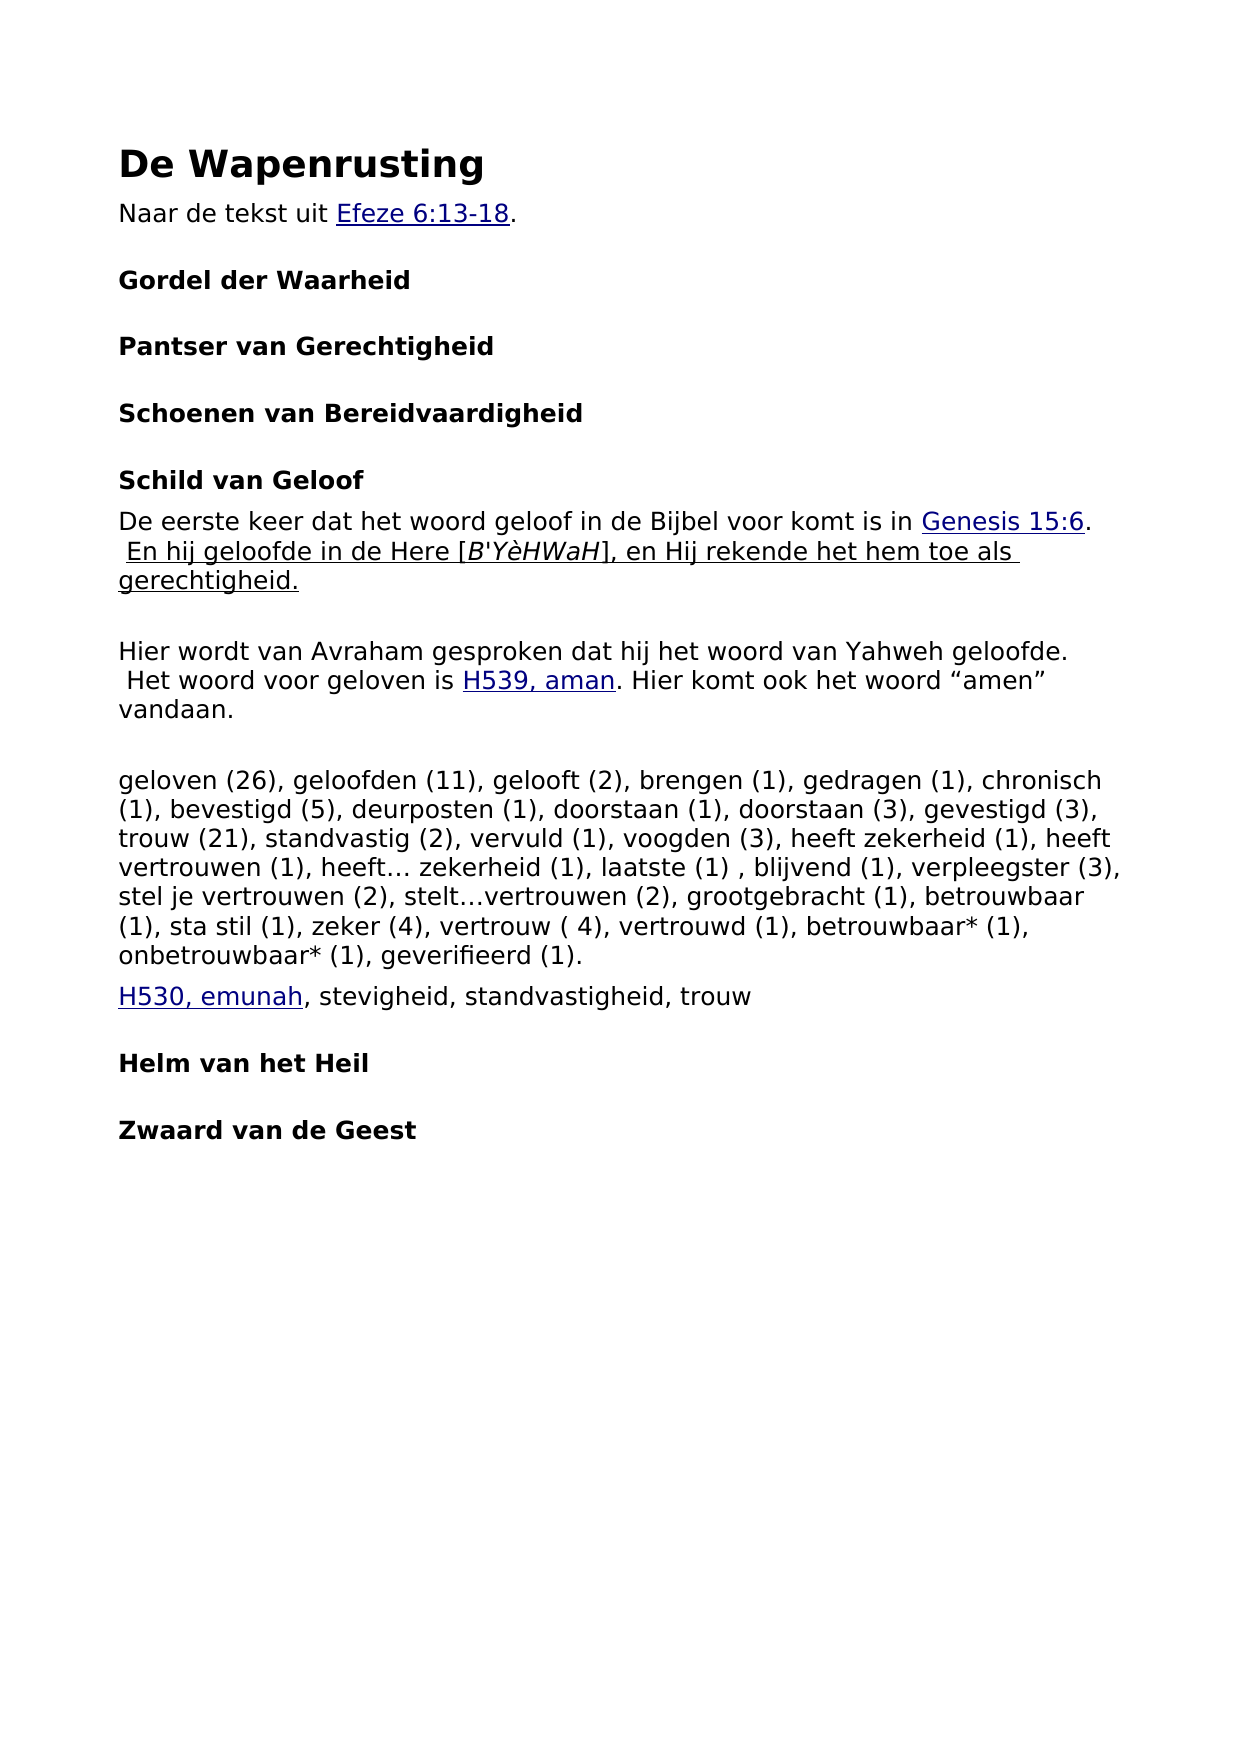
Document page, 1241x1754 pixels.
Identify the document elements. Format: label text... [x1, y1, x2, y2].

text De eerste keer dat het woord geloof in de Bijbel voor komt is in Genesis 15:6. En hij geloofde in de Here [B'YèHWaH], en Hij rekende het hem toe als gerechtigheid. [118, 508, 1122, 624]
subtitle Schild van Geloof [118, 466, 1122, 495]
subtitle De Wapenrusting [118, 143, 1122, 187]
text geloven (26), geloofden (11), gelooft (2), brengen (1), gedragen (1), chronisch (1), bevestigd (5), deurposten (1), doorstaan (1), doorstaan (3), gevestigd (3), trouw (21), standvastig (2), vervuld (1), voogden (3), heeft zekerheid (1), heeft vertrouwen (1), heeft… zekerheid (1), laatste (1) , blijvend (1), verpleegster (3), stel je vertrouwen (2), stelt…vertrouwen (2), grootgebracht (1), betrouwbaar (1), sta stil (1), zeker (4), vertrouw ( 4), vertrouwd (1), betrouwbaar* (1), onbetrouwbaar* (1), geverifieerd (1). [118, 766, 1122, 970]
subtitle Pantser van Gerechtigheid [118, 333, 1122, 362]
subtitle Zwaard van de Geest [118, 1116, 1122, 1145]
text Naar de tekst uit Efeze 6:13-18. [118, 199, 1122, 228]
text H530, emunah, stevigheid, standvastigheid, trouw [118, 983, 1122, 1012]
subtitle Schoenen van Bereidvaardigheid [118, 399, 1122, 428]
subtitle Helm van het Heil [118, 1049, 1122, 1078]
subtitle Gordel der Waarheid [118, 266, 1122, 295]
text Hier wordt van Avraham gesproken dat hij het woord van Yahweh geloofde. Het woord voor geloven is H539, aman. Hier komt ook het woord “amen” vandaan. [118, 637, 1122, 753]
